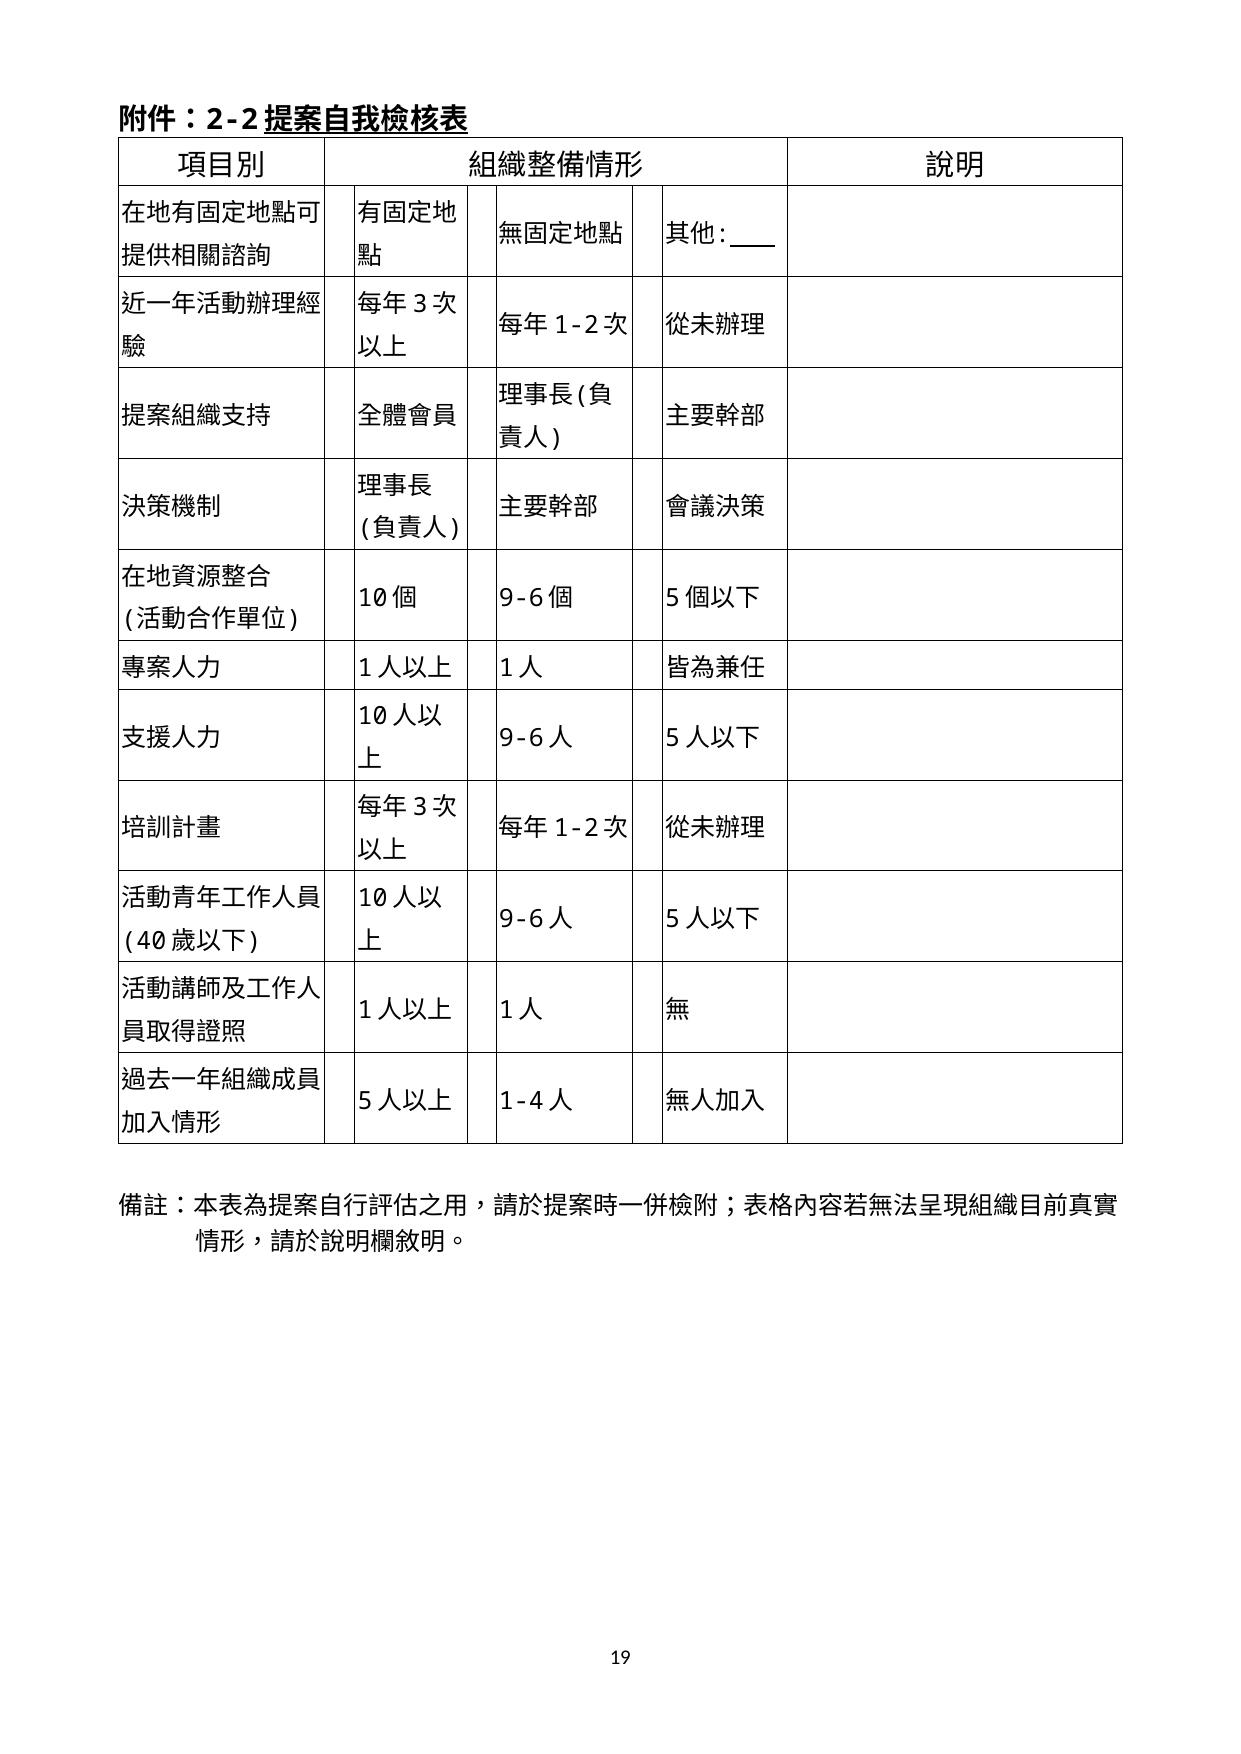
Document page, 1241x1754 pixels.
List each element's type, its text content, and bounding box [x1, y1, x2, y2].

table_cell 1-4人 [497, 1053, 632, 1143]
table_header 組織整備情形 [325, 138, 787, 185]
table_cell 5人以上 [355, 1053, 467, 1143]
table_cell [468, 641, 496, 688]
table_cell 1人以上 [355, 962, 467, 1052]
table_cell [633, 962, 662, 1052]
table_cell 皆為兼任 [663, 641, 787, 688]
table_cell 支援人力 [119, 690, 324, 779]
table_cell 每年3次以上 [355, 781, 467, 870]
table_cell 1人以上 [355, 641, 467, 688]
table_cell [325, 1053, 354, 1143]
table_cell 無固定地點 [497, 186, 632, 276]
table_cell 近一年活動辦理經驗 [119, 277, 324, 367]
table_cell [325, 550, 354, 640]
table_cell [788, 690, 1122, 779]
table_cell 理事長(負責人) [355, 459, 467, 549]
table_cell 9-6個 [497, 550, 632, 640]
table_cell [468, 368, 496, 458]
table_cell [325, 962, 354, 1052]
table_cell [468, 550, 496, 640]
table_cell [788, 277, 1122, 367]
table_cell 有固定地點 [355, 186, 467, 276]
table_cell [325, 871, 354, 961]
table_cell [633, 550, 662, 640]
table_cell [633, 1053, 662, 1143]
table_cell 其他: [663, 186, 787, 276]
table_cell 無人加入 [663, 1053, 787, 1143]
text 備註：本表為提案自行評估之用，請於提案時一併檢附；表格內容若無法呈現組織目前真實情形，請於說明欄敘明。 [118, 1185, 1122, 1258]
table_cell [633, 459, 662, 549]
table_header 說明 [788, 138, 1122, 185]
table_cell 9-6人 [497, 871, 632, 961]
table_cell [325, 368, 354, 458]
table_cell 從未辦理 [663, 277, 787, 367]
table_cell 10人以上 [355, 871, 467, 961]
table_cell 主要幹部 [497, 459, 632, 549]
table_cell [468, 186, 496, 276]
table_cell [633, 781, 662, 870]
table_cell [325, 690, 354, 779]
table_header 項目別 [119, 138, 324, 185]
table_cell [325, 781, 354, 870]
table_cell 從未辦理 [663, 781, 787, 870]
table_cell [788, 781, 1122, 870]
table_cell [788, 550, 1122, 640]
table_cell 5人以下 [663, 690, 787, 779]
table_cell 決策機制 [119, 459, 324, 549]
table_cell 會議決策 [663, 459, 787, 549]
table_cell [633, 690, 662, 779]
table_cell [468, 690, 496, 779]
table_cell 活動講師及工作人員取得證照 [119, 962, 324, 1052]
table_cell [468, 781, 496, 870]
table_cell [633, 186, 662, 276]
table_cell [788, 1053, 1122, 1143]
table_cell 每年3次以上 [355, 277, 467, 367]
table_cell 1人 [497, 962, 632, 1052]
table_cell 在地有固定地點可提供相關諮詢 [119, 186, 324, 276]
table_cell 5人以下 [663, 871, 787, 961]
table_cell 10個 [355, 550, 467, 640]
table_cell [325, 641, 354, 688]
table_cell 提案組織支持 [119, 368, 324, 458]
table_cell 過去一年組織成員加入情形 [119, 1053, 324, 1143]
table_cell 主要幹部 [663, 368, 787, 458]
table_cell 活動青年工作人員(40歲以下) [119, 871, 324, 961]
table_cell 理事長(負責人) [497, 368, 632, 458]
table_cell [633, 641, 662, 688]
table_cell [325, 277, 354, 367]
table_cell 1人 [497, 641, 632, 688]
table_cell 專案人力 [119, 641, 324, 688]
table_cell [788, 871, 1122, 961]
table_cell 每年1-2次 [497, 781, 632, 870]
table_cell [468, 459, 496, 549]
table_cell 在地資源整合 (活動合作單位) [119, 550, 324, 640]
table_cell [468, 871, 496, 961]
table_cell [788, 962, 1122, 1052]
table_cell [468, 962, 496, 1052]
text 附件：2-2提案自我檢核表 [118, 94, 1122, 137]
table_cell [633, 871, 662, 961]
table_cell [788, 368, 1122, 458]
table_cell [633, 368, 662, 458]
table_cell 10人以上 [355, 690, 467, 779]
table_cell 全體會員 [355, 368, 467, 458]
table_cell [633, 277, 662, 367]
table_cell [788, 186, 1122, 276]
table_cell 培訓計畫 [119, 781, 324, 870]
table_cell 每年1-2次 [497, 277, 632, 367]
table_cell [325, 186, 354, 276]
table_cell 5個以下 [663, 550, 787, 640]
table_cell [468, 1053, 496, 1143]
table_cell 無 [663, 962, 787, 1052]
table_cell [325, 459, 354, 549]
table_cell 9-6人 [497, 690, 632, 779]
table_cell [468, 277, 496, 367]
table_cell [788, 459, 1122, 549]
table_cell [788, 641, 1122, 688]
